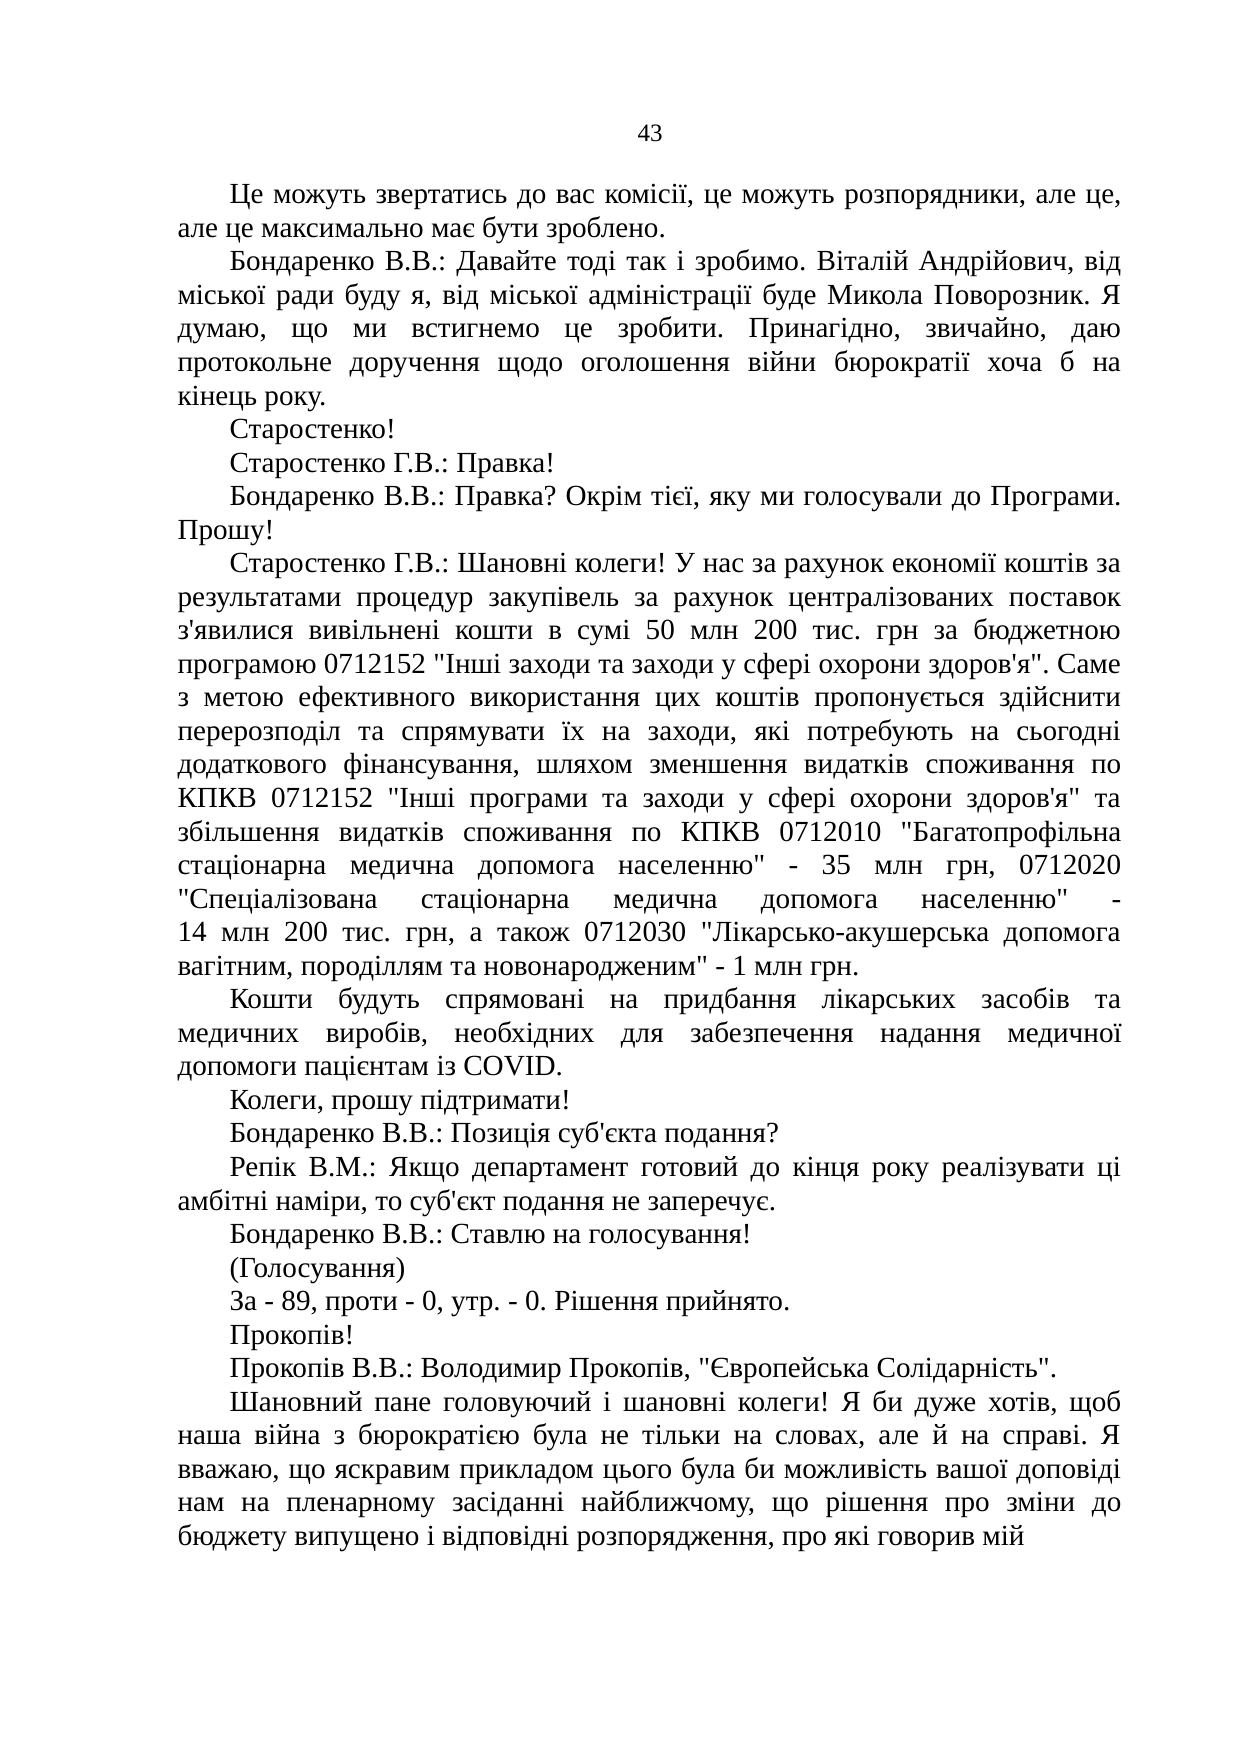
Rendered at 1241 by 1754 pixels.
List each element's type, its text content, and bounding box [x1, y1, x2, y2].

text Прокопів! [177, 1317, 1122, 1350]
text Старостенко Г.В.: Шановні колеги! У нас за рахунок економії коштів за результатами процедур закупівель за рахунок централізованих поставок з'явилися вивільнені кошти в сумі 50 млн 200 тис. грн за бюджетною програмою 0712152 "Інші заходи та заходи у сфері охорони здоров'я". Саме з метою ефективного використання цих коштів пропонується здійснити перерозподіл та спрямувати їх на заходи, які потребують на сьогодні додаткового фінансування, шляхом зменшення видатків споживання по КПКВ 0712152 "Інші програми та заходи у сфері охорони здоров'я" та збільшення видатків споживання по КПКВ 0712010 "Багатопрофільна стаціонарна медична допомога населенню" - 35 млн грн, 0712020 "Спеціалізована стаціонарна медична допомога населенню" - 14 млн 200 тис. грн, а також 0712030 "Лікарсько-акушерська допомога вагітним, породіллям та новонародженим" - 1 млн грн. [177, 545, 1122, 981]
text Бондаренко В.В.: Правка? Окрім тієї, яку ми голосували до Програми. Прошу! [177, 478, 1122, 545]
text За - 89, проти - 0, утр. - 0. Рішення прийнято. [177, 1283, 1122, 1317]
text (Голосування) [177, 1250, 1122, 1283]
text Старостенко! [177, 411, 1122, 445]
text Прокопів В.В.: Володимир Прокопів, "Європейська Солідарність". [177, 1350, 1122, 1384]
text Бондаренко В.В.: Позиція суб'єкта подання? [177, 1116, 1122, 1149]
text Бондаренко В.В.: Ставлю на голосування! [177, 1216, 1122, 1250]
text Шановний пане головуючий і шановні колеги! Я би дуже хотів, щоб наша війна з бюрократією була не тільки на словах, але й на справі. Я вважаю, що яскравим прикладом цього була би можливість вашої доповіді нам на пленарному засіданні найближчому, що рішення про зміни до бюджету випущено і відповідні розпорядження, про які говорив мій [177, 1384, 1122, 1552]
text Це можуть звертатись до вас комісії, це можуть розпорядники, але це, але це максимально має бути зроблено. [177, 176, 1122, 243]
text Кошти будуть спрямовані на придбання лікарських засобів та медичних виробів, необхідних для забезпечення надання медичної допомоги пацієнтам із COVID. [177, 981, 1122, 1082]
text Старостенко Г.В.: Правка! [177, 445, 1122, 478]
text Репік В.М.: Якщо департамент готовий до кінця року реалізувати ці амбітні наміри, то суб'єкт подання не заперечує. [177, 1149, 1122, 1216]
text Колеги, прошу підтримати! [177, 1082, 1122, 1116]
text Бондаренко В.В.: Давайте тоді так і зробимо. Віталій Андрійович, від міської ради буду я, від міської адміністрації буде Микола Поворозник. Я думаю, що ми встигнемо це зробити. Принагідно, звичайно, даю протокольне доручення щодо оголошення війни бюрократії хоча б на кінець року. [177, 243, 1122, 411]
